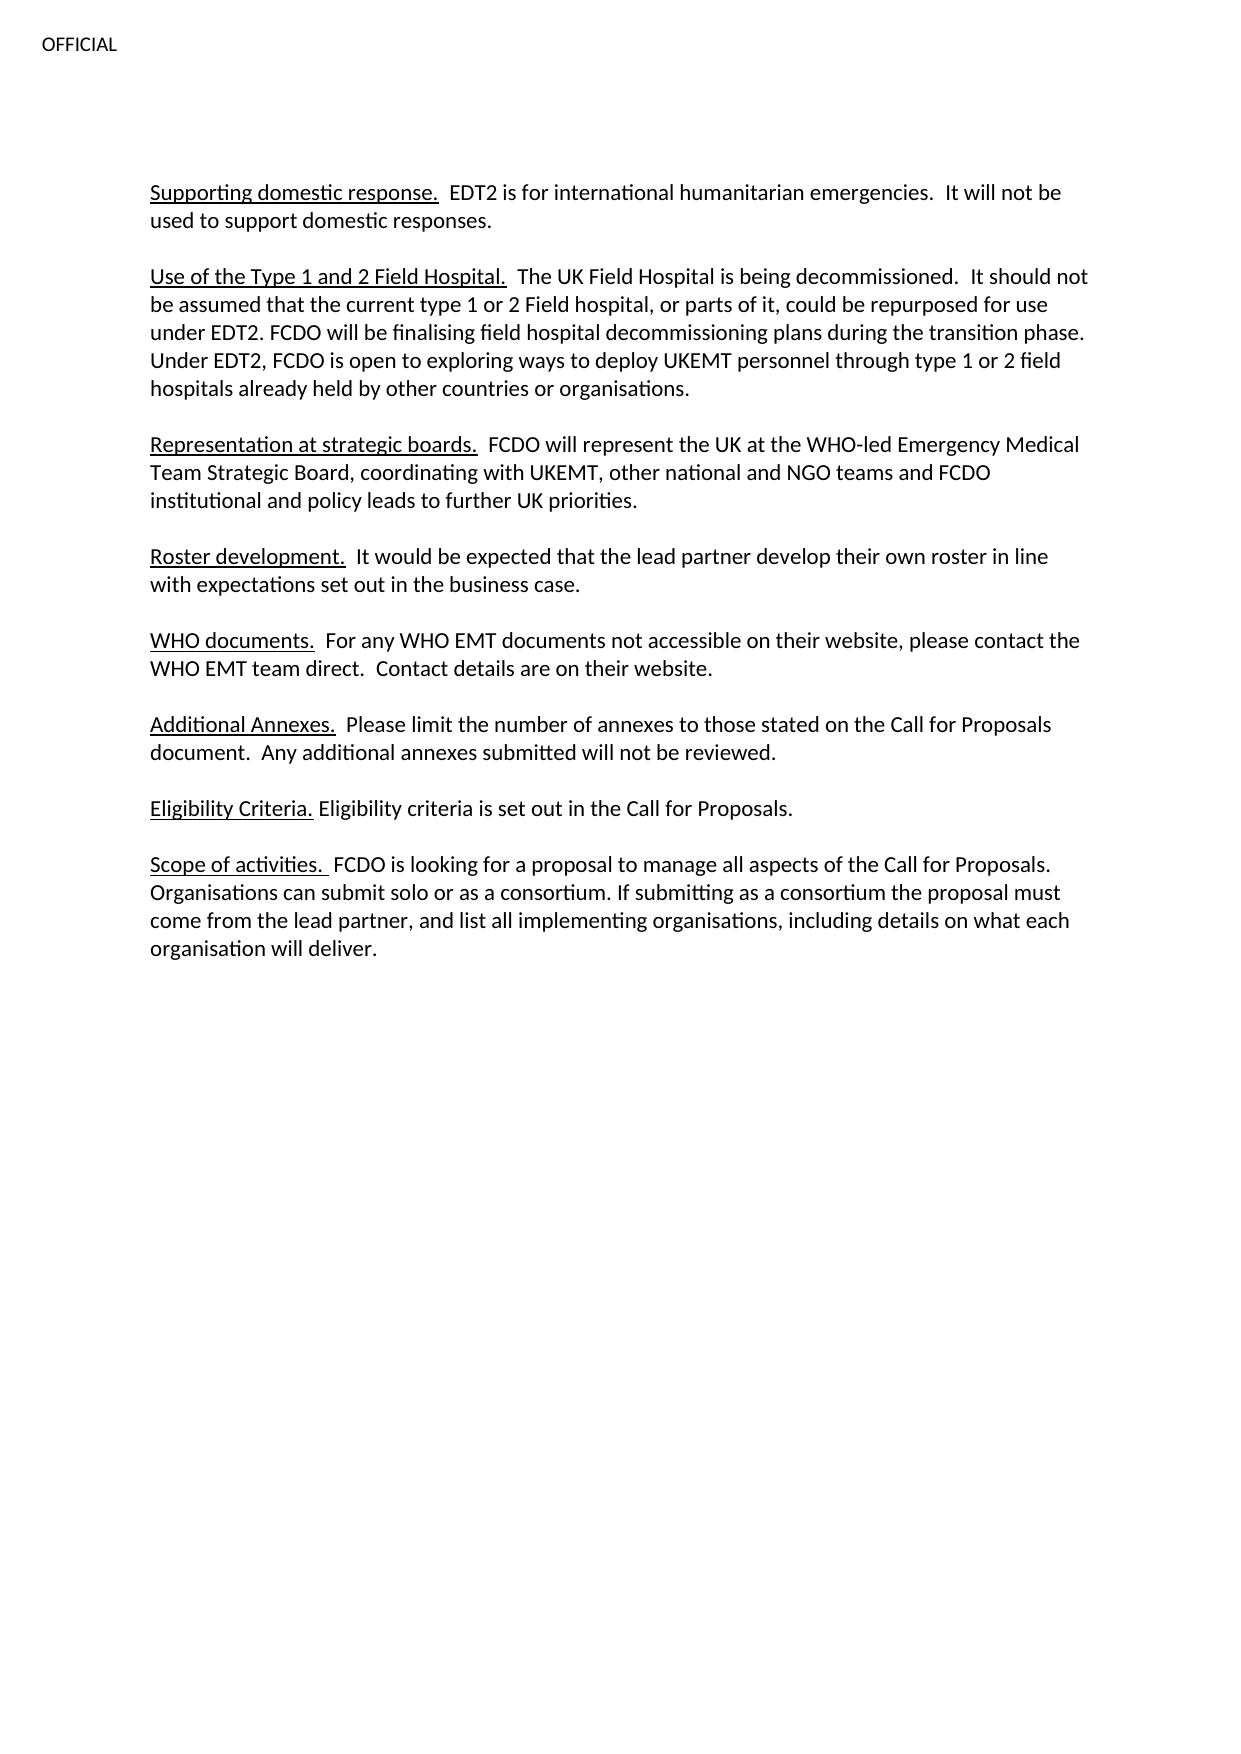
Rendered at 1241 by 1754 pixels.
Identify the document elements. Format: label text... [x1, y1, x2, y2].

text WHO documents. For any WHO EMT documents not accessible on their website, please contact the WHO EMT team direct. Contact details are on their website. [150, 626, 1090, 682]
text Representation at strategic boards. FCDO will represent the UK at the WHO-led Emergency Medical Team Strategic Board, coordinating with UKEMT, other national and NGO teams and FCDO institutional and policy leads to further UK priorities. [150, 430, 1090, 514]
text Scope of activities. FCDO is looking for a proposal to manage all aspects of the Call for Proposals. Organisations can submit solo or as a consortium. If submitting as a consortium the proposal must come from the lead partner, and list all implementing organisations, including details on what each organisation will deliver. [150, 851, 1090, 963]
text Additional Annexes. Please limit the number of annexes to those stated on the Call for Proposals document. Any additional annexes submitted will not be reviewed. [150, 710, 1090, 766]
text Supporting domestic response. EDT2 is for international humanitarian emergencies. It will not be used to support domestic responses. [150, 178, 1090, 234]
text Eligibility Criteria. Eligibility criteria is set out in the Call for Proposals. [150, 794, 1090, 822]
text Use of the Type 1 and 2 Field Hospital. The UK Field Hospital is being decommissioned. It should not be assumed that the current type 1 or 2 Field hospital, or parts of it, could be repurposed for use under EDT2. FCDO will be finalising field hospital decommissioning plans during the transition phase. Under EDT2, FCDO is open to exploring ways to deploy UKEMT personnel through type 1 or 2 field hospitals already held by other countries or organisations. [150, 262, 1090, 402]
text Roster development. It would be expected that the lead partner develop their own roster in line with expectations set out in the business case. [150, 542, 1090, 598]
